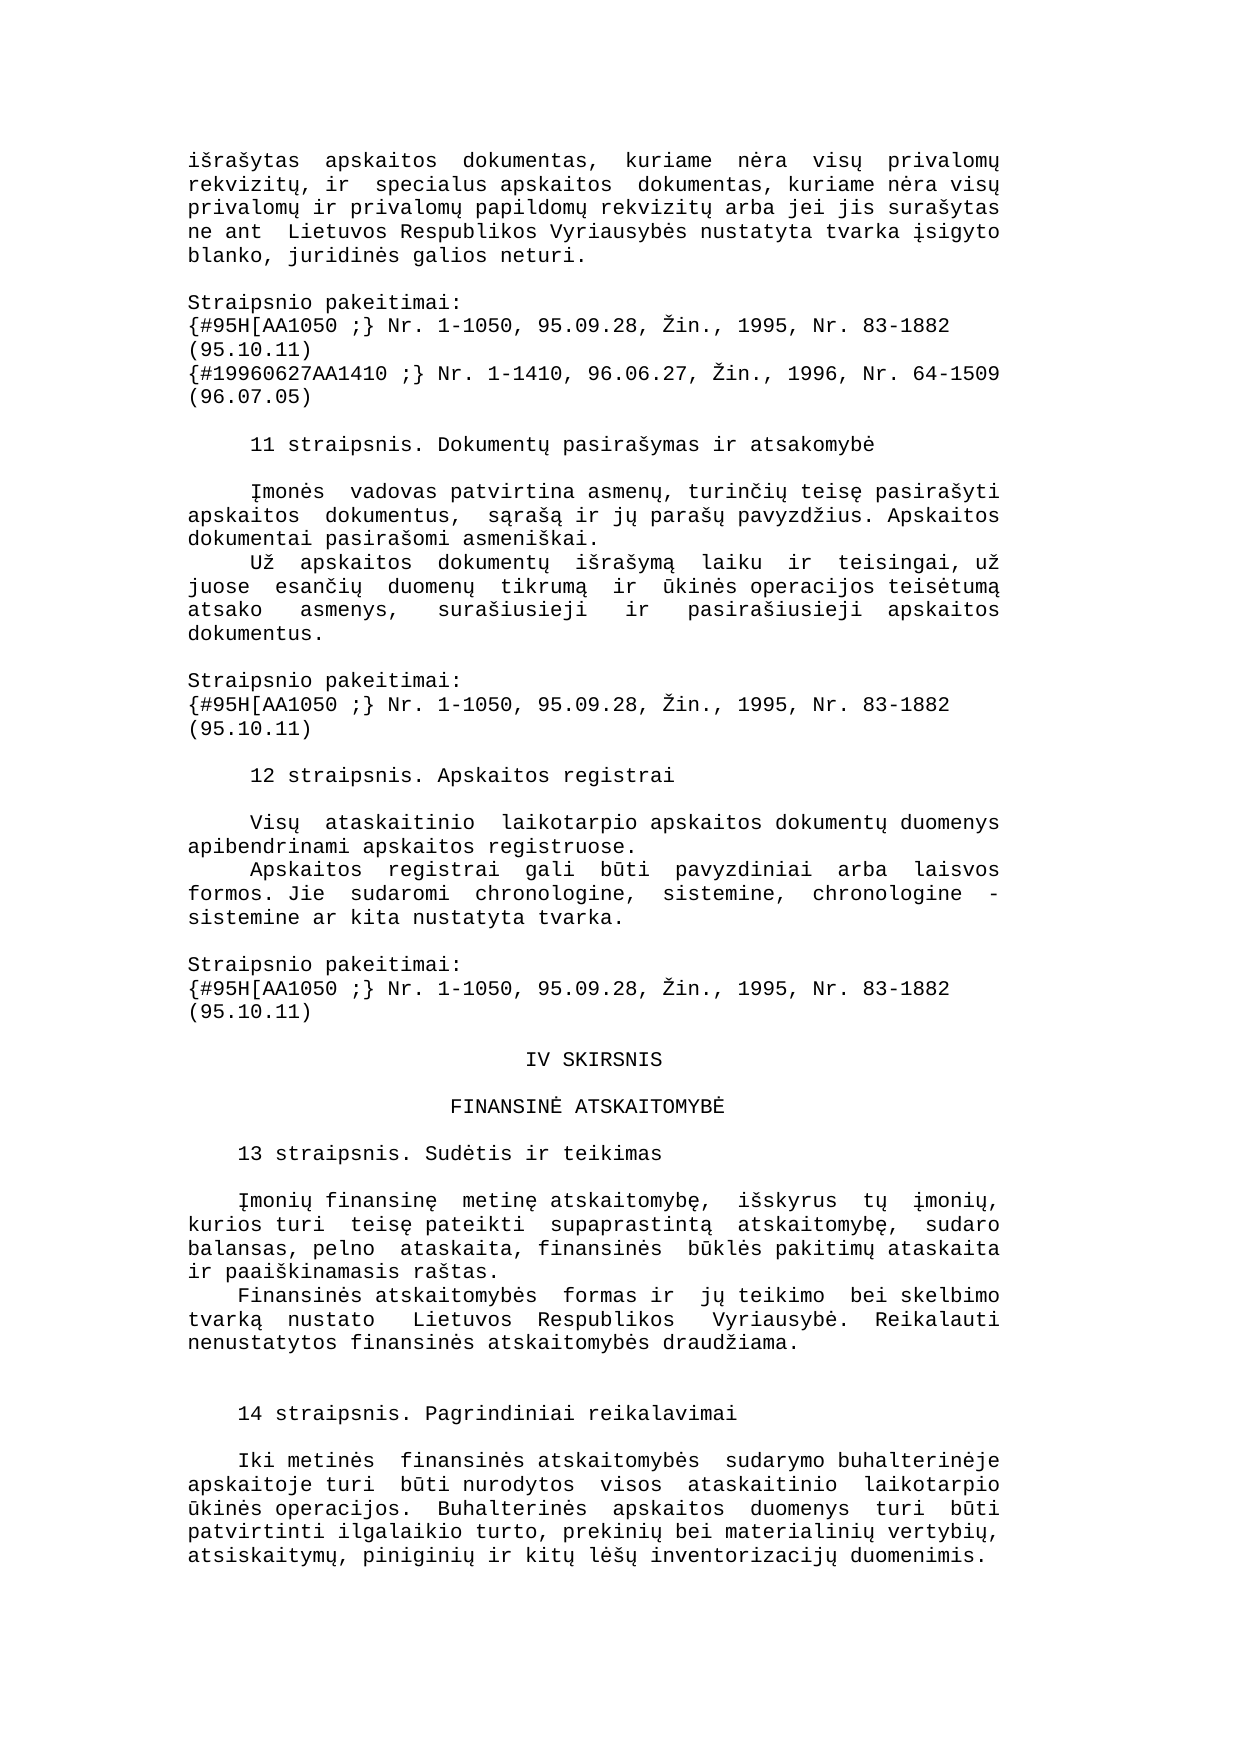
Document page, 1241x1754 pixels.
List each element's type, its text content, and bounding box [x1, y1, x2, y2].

text dokumentus. [187, 623, 1053, 647]
text FINANSINĖ ATSKAITOMYBĖ [187, 1096, 1053, 1119]
text ūkinės operacijos. Buhalterinės apskaitos duomenys turi būti [187, 1498, 1053, 1521]
text tvarką nustato Lietuvos Respublikos Vyriausybė. Reikalauti [187, 1309, 1053, 1332]
text {#95H[AA1050 ;} Nr. 1-1050, 95.09.28, Žin., 1995, Nr. 83-1882 (95.10.11) [187, 316, 1053, 363]
text blanko, juridinės galios neturi. [187, 244, 1053, 268]
text nenustatytos finansinės atskaitomybės draudžiama. [187, 1332, 1053, 1356]
text Už apskaitos dokumentų išrašymą laiku ir teisingai, už [187, 552, 1053, 576]
text 12 straipsnis. Apskaitos registrai [187, 765, 1053, 788]
text kurios turi teisę pateikti supaprastintą atskaitomybę, sudaro [187, 1214, 1053, 1238]
text Finansinės atskaitomybės formas ir jų teikimo bei skelbimo [187, 1285, 1053, 1309]
text apskaitoje turi būti nurodytos visos ataskaitinio laikotarpio [187, 1474, 1053, 1498]
text Įmonių finansinę metinę atskaitomybę, išskyrus tų įmonių, [187, 1190, 1053, 1214]
text Visų ataskaitinio laikotarpio apskaitos dokumentų duomenys [187, 812, 1053, 836]
text apibendrinami apskaitos registruose. [187, 836, 1053, 859]
text apskaitos dokumentus, sąrašą ir jų parašų pavyzdžius. Apskaitos [187, 505, 1053, 528]
text Straipsnio pakeitimai: [187, 670, 1053, 694]
text Įmonės vadovas patvirtina asmenų, turinčių teisę pasirašyti [187, 481, 1053, 505]
text privalomų ir privalomų papildomų rekvizitų arba jei jis surašytas [187, 197, 1053, 221]
text 11 straipsnis. Dokumentų pasirašymas ir atsakomybė [187, 434, 1053, 457]
text dokumentai pasirašomi asmeniškai. [187, 528, 1053, 552]
text juose esančių duomenų tikrumą ir ūkinės operacijos teisėtumą [187, 576, 1053, 599]
text 13 straipsnis. Sudėtis ir teikimas [187, 1143, 1053, 1167]
text Apskaitos registrai gali būti pavyzdiniai arba laisvos [187, 859, 1053, 883]
text {#95H[AA1050 ;} Nr. 1-1050, 95.09.28, Žin., 1995, Nr. 83-1882 (95.10.11) [187, 978, 1053, 1025]
text Iki metinės finansinės atskaitomybės sudarymo buhalterinėje [187, 1451, 1053, 1474]
text rekvizitų, ir specialus apskaitos dokumentas, kuriame nėra visų [187, 174, 1053, 197]
text {#19960627AA1410 ;} Nr. 1-1410, 96.06.27, Žin., 1996, Nr. 64-1509 (96.07.05) [187, 363, 1053, 410]
text Straipsnio pakeitimai: [187, 292, 1053, 316]
text patvirtinti ilgalaikio turto, prekinių bei materialinių vertybių, [187, 1521, 1053, 1545]
text formos. Jie sudaromi chronologine, sistemine, chronologine - [187, 883, 1053, 907]
text ir paaiškinamasis raštas. [187, 1261, 1053, 1285]
text Straipsnio pakeitimai: [187, 954, 1053, 978]
text ne ant Lietuvos Respublikos Vyriausybės nustatyta tvarka įsigyto [187, 221, 1053, 244]
text IV SKIRSNIS [187, 1048, 1053, 1072]
text atsiskaitymų, piniginių ir kitų lėšų inventorizacijų duomenimis. [187, 1545, 1053, 1569]
text {#95H[AA1050 ;} Nr. 1-1050, 95.09.28, Žin., 1995, Nr. 83-1882 (95.10.11) [187, 694, 1053, 741]
text atsako asmenys, surašiusieji ir pasirašiusieji apskaitos [187, 599, 1053, 623]
text išrašytas apskaitos dokumentas, kuriame nėra visų privalomų [187, 150, 1053, 174]
text sistemine ar kita nustatyta tvarka. [187, 907, 1053, 930]
text 14 straipsnis. Pagrindiniai reikalavimai [187, 1403, 1053, 1427]
text balansas, pelno ataskaita, finansinės būklės pakitimų ataskaita [187, 1238, 1053, 1261]
